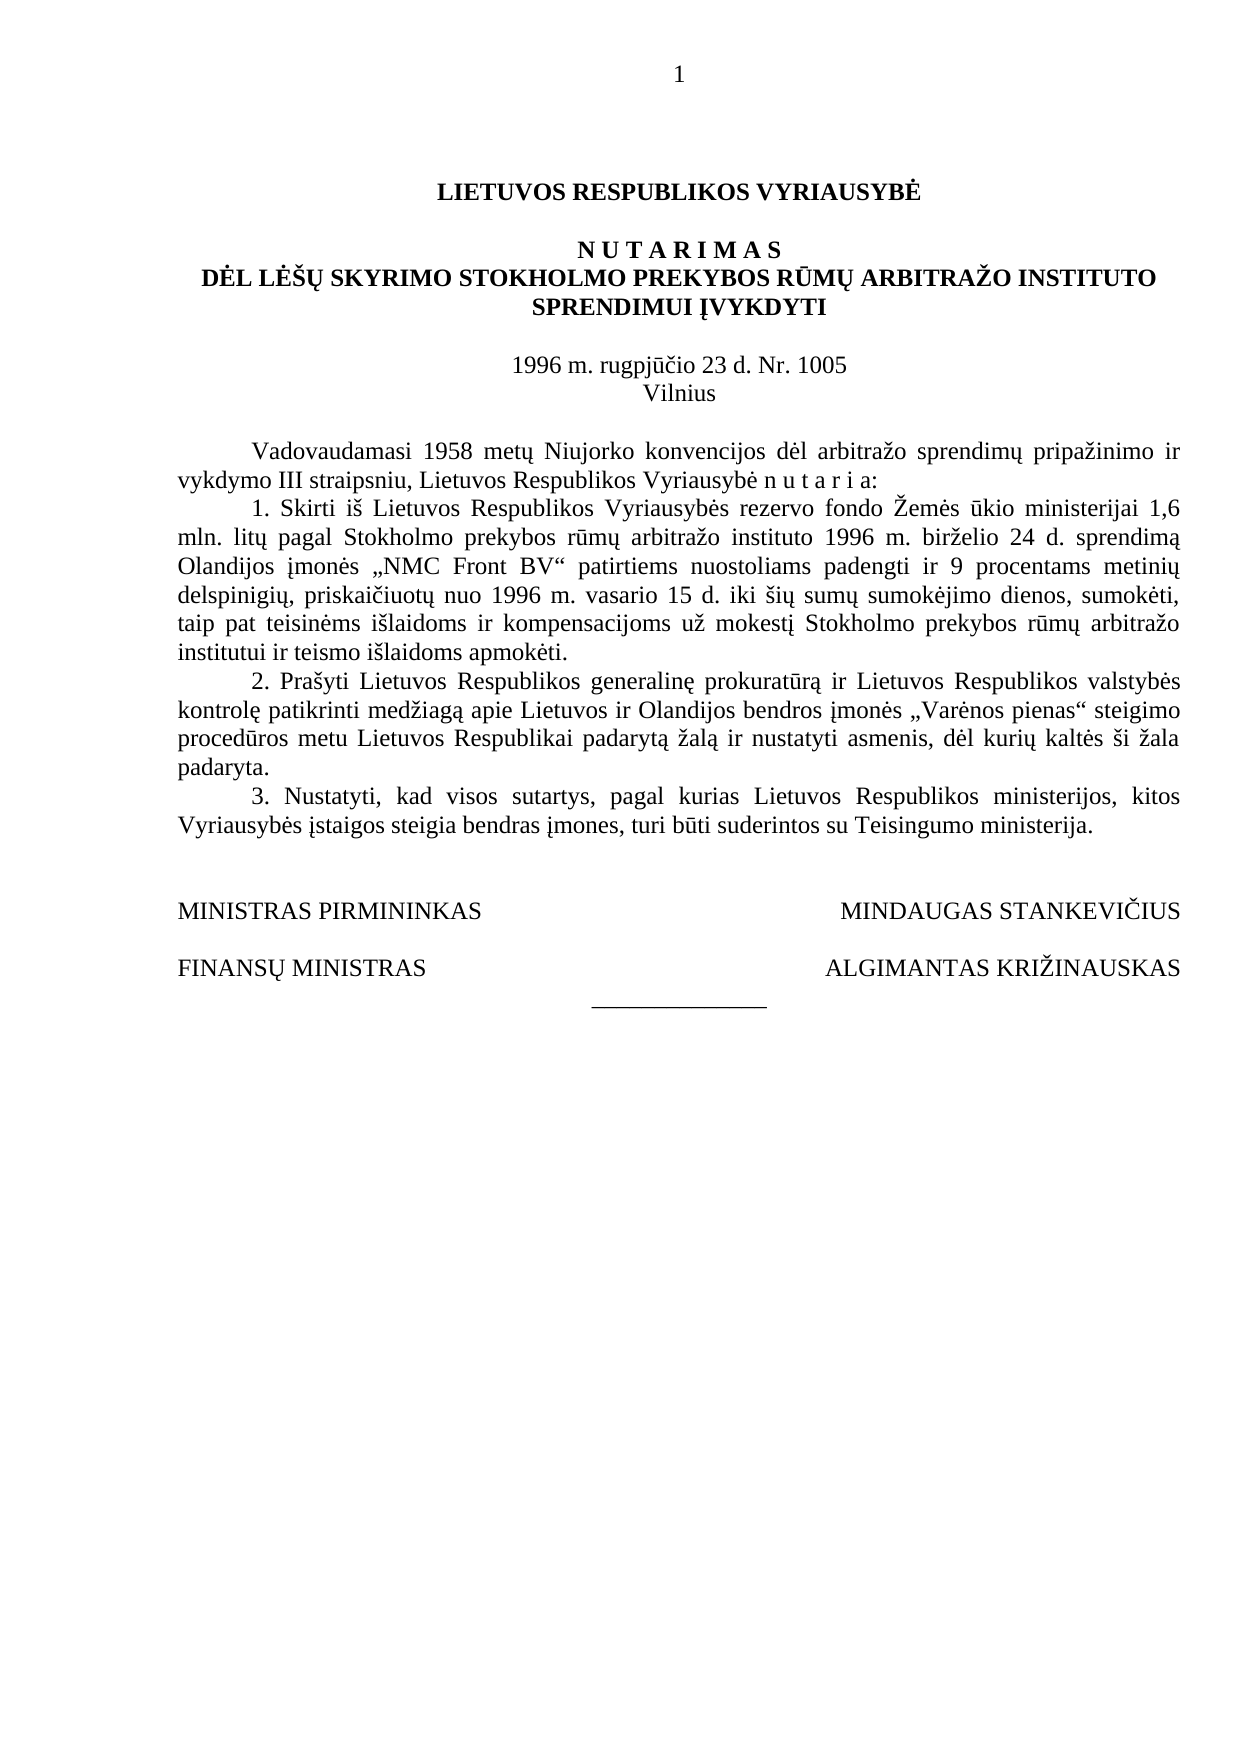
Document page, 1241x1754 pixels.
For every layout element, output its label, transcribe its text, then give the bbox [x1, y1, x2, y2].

text Vadovaudamasi 1958 metų Niujorko konvencijos dėl arbitražo sprendimų pripažinimo ir vykdymo III straipsniu, Lietuvos Respublikos Vyriausybė nutaria: [177, 436, 1181, 493]
text 1. Skirti iš Lietuvos Respublikos Vyriausybės rezervo fondo Žemės ūkio ministerijai 1,6 mln. litų pagal Stokholmo prekybos rūmų arbitražo instituto 1996 m. birželio 24 d. sprendimą Olandijos įmonės „NMC Front BV“ patirtiems nuostoliams padengti ir 9 procentams metinių delspinigių, priskaičiuotų nuo 1996 m. vasario 15 d. iki šių sumų sumokėjimo dienos, sumokėti, taip pat teisinėms išlaidoms ir kompensacijoms už mokestį Stokholmo prekybos rūmų arbitražo institutui ir teismo išlaidoms apmokėti. [177, 493, 1181, 666]
text DĖL LĖŠŲ SKYRIMO STOKHOLMO PREKYBOS RŪMŲ ARBITRAŽO INSTITUTO SPRENDIMUI ĮVYKDYTI [177, 263, 1181, 321]
text ______________ [177, 982, 1181, 1011]
text LIETUVOS RESPUBLIKOS VYRIAUSYBĖ [177, 177, 1181, 206]
text FINANSŲ MINISTRAS ALGIMANTAS KRIŽINAUSKAS [177, 953, 1181, 982]
text Vilnius [177, 378, 1181, 407]
text 1996 m. rugpjūčio 23 d. Nr. 1005 [177, 350, 1181, 378]
text 3. Nustatyti, kad visos sutartys, pagal kurias Lietuvos Respublikos ministerijos, kitos Vyriausybės įstaigos steigia bendras įmones, turi būti suderintos su Teisingumo ministerija. [177, 781, 1181, 838]
text MINISTRAS PIRMININKAS MINDAUGAS STANKEVIČIUS [177, 896, 1181, 925]
text N U T A R I M A S [177, 235, 1181, 263]
text 2. Prašyti Lietuvos Respublikos generalinę prokuratūrą ir Lietuvos Respublikos valstybės kontrolę patikrinti medžiagą apie Lietuvos ir Olandijos bendros įmonės „Varėnos pienas“ steigimo procedūros metu Lietuvos Respublikai padarytą žalą ir nustatyti asmenis, dėl kurių kaltės ši žala padaryta. [177, 666, 1181, 781]
